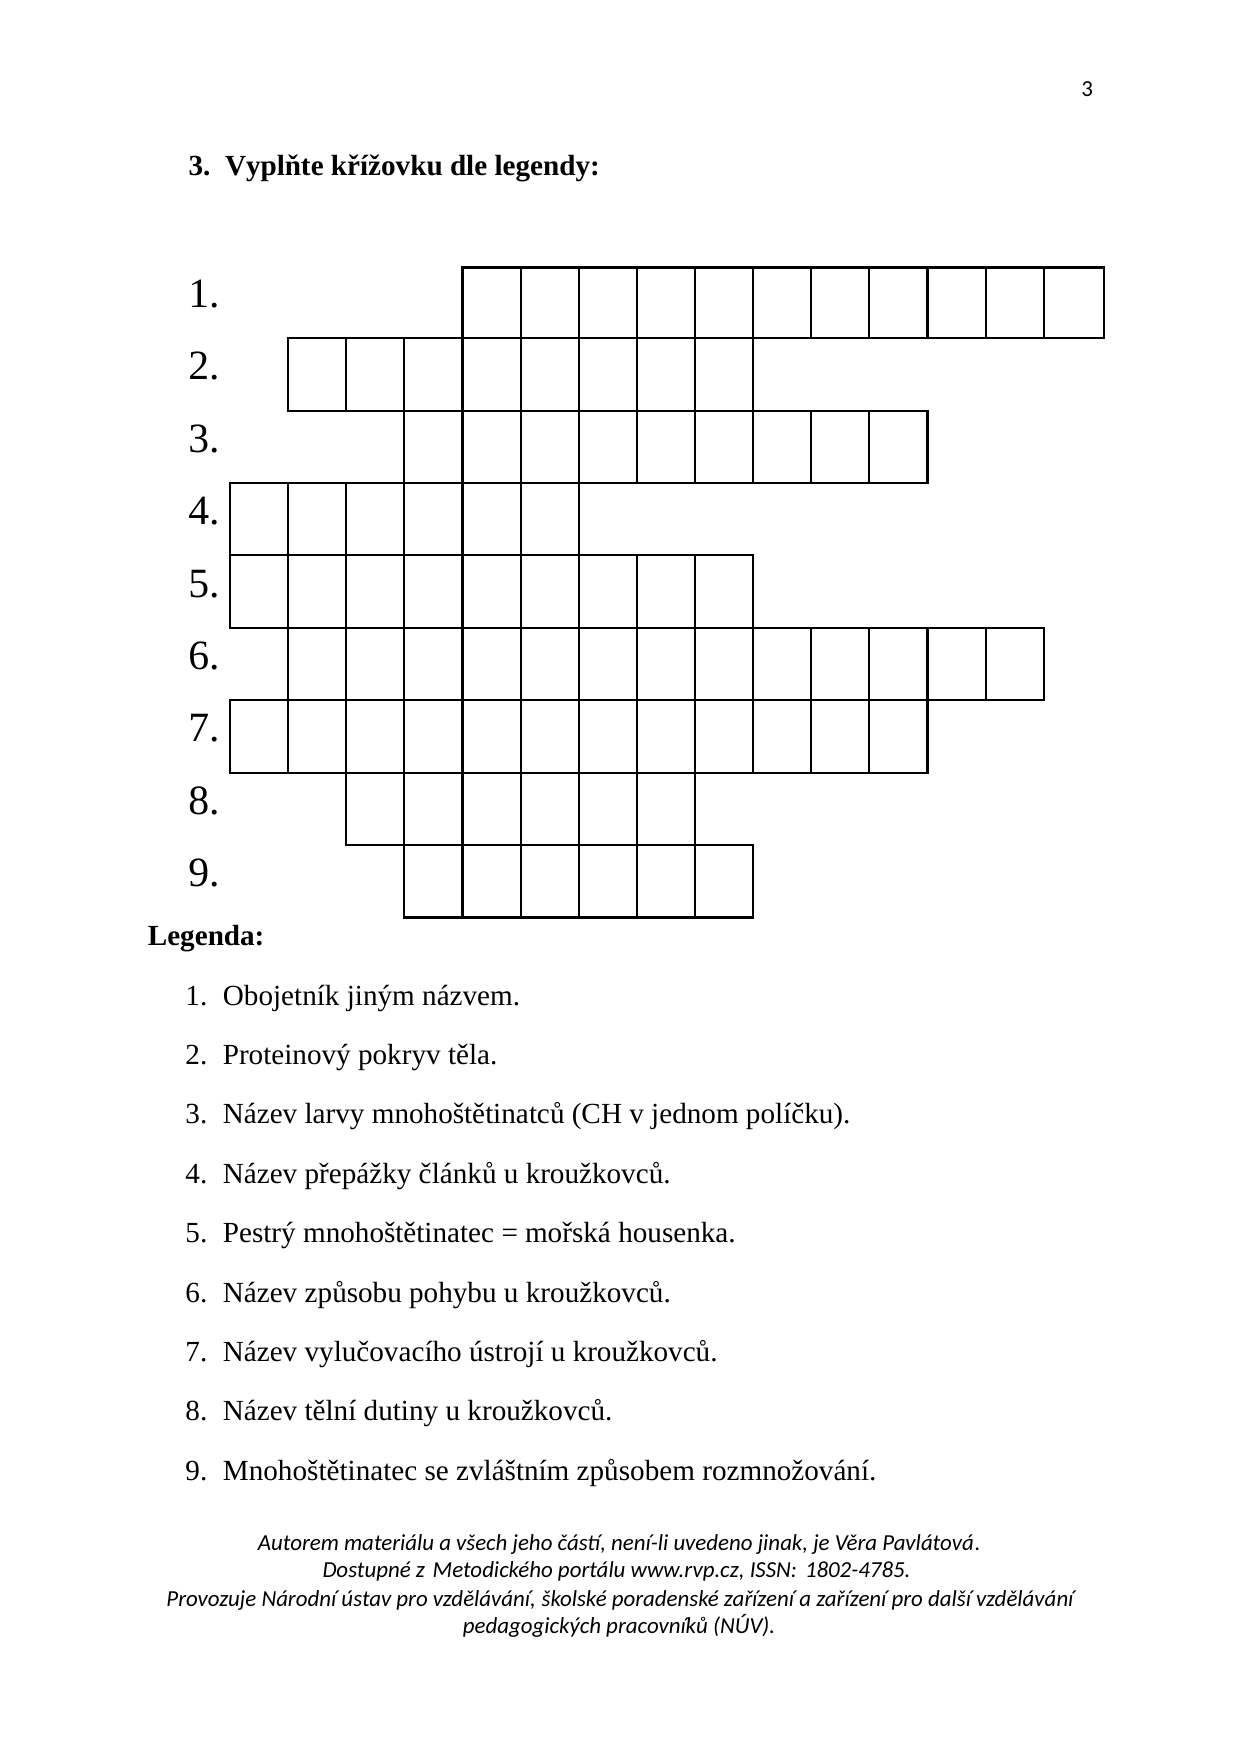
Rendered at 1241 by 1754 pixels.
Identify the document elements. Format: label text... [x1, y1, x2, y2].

table_cell [580, 629, 636, 699]
table_cell [580, 774, 636, 844]
table_cell 3. [140, 410, 229, 482]
table_cell [347, 701, 403, 772]
table_cell [869, 484, 927, 554]
table_cell [231, 484, 287, 554]
table_cell [347, 774, 403, 844]
table_cell [696, 339, 752, 409]
table_cell [405, 484, 461, 554]
list Název tělní dutiny u kroužkovců. [185, 1393, 1093, 1427]
table_cell [347, 556, 403, 627]
text Legenda: [148, 918, 1093, 952]
table_cell [696, 556, 752, 627]
table_header 1. [140, 266, 229, 337]
table_cell [811, 339, 869, 409]
table_header [929, 269, 985, 337]
table_cell [522, 701, 578, 772]
table_cell [811, 554, 869, 627]
table_cell [928, 339, 986, 409]
table_cell [929, 410, 986, 482]
table_cell [347, 339, 403, 409]
table_cell [870, 701, 926, 772]
table_cell [870, 412, 926, 482]
table_cell [754, 701, 810, 772]
table_cell 5. [140, 554, 229, 627]
list Mnohoštětinatec se zvláštním způsobem rozmnožování. [185, 1453, 1093, 1486]
table_cell [753, 484, 811, 554]
table_cell [288, 774, 345, 844]
table_cell [464, 556, 520, 627]
table_cell [522, 556, 578, 627]
table_cell [986, 339, 1044, 409]
table_cell [405, 412, 461, 482]
list Název larvy mnohoštětinatců (CH v jednom políčku). [185, 1097, 1093, 1130]
table_cell [870, 629, 926, 699]
table_cell [638, 774, 694, 844]
table_cell [638, 339, 694, 409]
table_cell [522, 846, 578, 916]
table_cell [812, 412, 868, 482]
table_cell 8. [140, 772, 229, 844]
table_cell [1044, 772, 1104, 844]
table_cell [522, 484, 578, 554]
table_cell [230, 774, 288, 844]
table_header [230, 266, 288, 337]
table_header [346, 266, 404, 337]
table_header [288, 266, 346, 337]
table_cell [869, 774, 927, 844]
table_cell [289, 339, 345, 409]
table_cell [754, 412, 810, 482]
table_cell [987, 629, 1043, 699]
table_cell [464, 339, 520, 409]
table_cell [812, 629, 868, 699]
table_cell [580, 846, 636, 916]
list Proteinový pokryv těla. [185, 1037, 1093, 1071]
list 3. Vyplňte křížovku dle legendy: [151, 148, 1093, 181]
table_cell 7. [140, 699, 229, 772]
table_cell [405, 774, 461, 844]
table_cell [986, 844, 1044, 916]
table_cell [696, 412, 752, 482]
table_cell [986, 772, 1044, 844]
list Obojetník jiným názvem. [185, 978, 1093, 1011]
table_cell [986, 701, 1044, 772]
table_cell [637, 484, 695, 554]
table_header [404, 266, 461, 337]
table_header [580, 269, 636, 337]
table_cell [288, 844, 346, 916]
table_cell [929, 701, 986, 772]
table_cell [405, 846, 461, 916]
table_cell [811, 774, 869, 844]
table_header [987, 269, 1043, 337]
table_cell [580, 412, 636, 482]
table_cell [347, 484, 403, 554]
table_header [638, 269, 694, 337]
table_cell [1044, 339, 1104, 409]
table_cell [1044, 482, 1104, 554]
table_cell [638, 556, 694, 627]
table_cell [580, 339, 636, 409]
table_cell [231, 701, 287, 772]
table_cell [638, 846, 694, 916]
table_cell [464, 412, 520, 482]
table_header [754, 269, 810, 337]
table_cell [464, 484, 520, 554]
table_cell [230, 337, 287, 409]
table_cell [986, 482, 1044, 554]
table_cell [754, 554, 811, 627]
table_cell [464, 701, 520, 772]
table_cell [1044, 554, 1104, 627]
table_cell 9. [140, 844, 229, 916]
table_cell [754, 629, 810, 699]
table_cell [638, 701, 694, 772]
table_cell [289, 556, 345, 627]
table_cell [288, 412, 346, 482]
table_cell [405, 629, 461, 699]
table_header [870, 269, 926, 337]
table_cell [289, 629, 345, 699]
table_cell [638, 412, 694, 482]
table_cell [522, 412, 578, 482]
list Název přepážky článků u kroužkovců. [185, 1156, 1093, 1189]
table_cell [464, 846, 520, 916]
table_cell [696, 846, 752, 916]
table_cell [522, 629, 578, 699]
table_cell [231, 556, 287, 627]
table_cell [638, 629, 694, 699]
table_cell [812, 701, 868, 772]
table_cell [580, 484, 637, 554]
table_cell [405, 556, 461, 627]
table_cell [986, 554, 1044, 627]
table_cell [347, 629, 403, 699]
table_cell [928, 554, 986, 627]
table_cell [346, 412, 403, 482]
table_cell [1044, 410, 1104, 482]
table_cell [230, 629, 287, 699]
table_cell [869, 554, 927, 627]
table_cell [869, 339, 927, 409]
table_cell [1044, 844, 1104, 916]
table_cell [928, 844, 986, 916]
table_cell 6. [140, 627, 229, 699]
table_cell [929, 629, 985, 699]
table_header [812, 269, 868, 337]
table_cell [405, 339, 461, 409]
table_cell 4. [140, 482, 229, 554]
table_cell [1044, 699, 1104, 772]
table_header [1045, 269, 1103, 337]
table_cell 2. [140, 337, 229, 409]
table_cell [754, 339, 811, 409]
table_cell [754, 844, 811, 916]
table_cell [1045, 627, 1104, 699]
table_cell [346, 846, 403, 916]
table_cell [928, 772, 986, 844]
table_cell [928, 482, 986, 554]
table_header [522, 269, 578, 337]
table_cell [580, 556, 636, 627]
list Název vylučovacího ústrojí u kroužkovců. [185, 1334, 1093, 1368]
table_cell [289, 701, 345, 772]
table_cell [522, 774, 578, 844]
table_cell [696, 774, 753, 844]
table_cell [695, 484, 753, 554]
table_cell [986, 410, 1044, 482]
table_cell [522, 339, 578, 409]
table_header [696, 269, 752, 337]
table_cell [230, 844, 288, 916]
table_cell [580, 701, 636, 772]
table_cell [464, 774, 520, 844]
table_cell [289, 484, 345, 554]
table_cell [464, 629, 520, 699]
table_header [464, 269, 520, 337]
table_cell [753, 774, 811, 844]
table_cell [811, 484, 869, 554]
table_cell [405, 701, 461, 772]
table_cell [811, 844, 869, 916]
list Název způsobu pohybu u kroužkovců. [185, 1275, 1093, 1308]
table_cell [696, 701, 752, 772]
list Pestrý mnohoštětinatec = mořská housenka. [185, 1215, 1093, 1249]
table_cell [869, 844, 927, 916]
table_cell [696, 629, 752, 699]
table_cell [230, 410, 288, 482]
